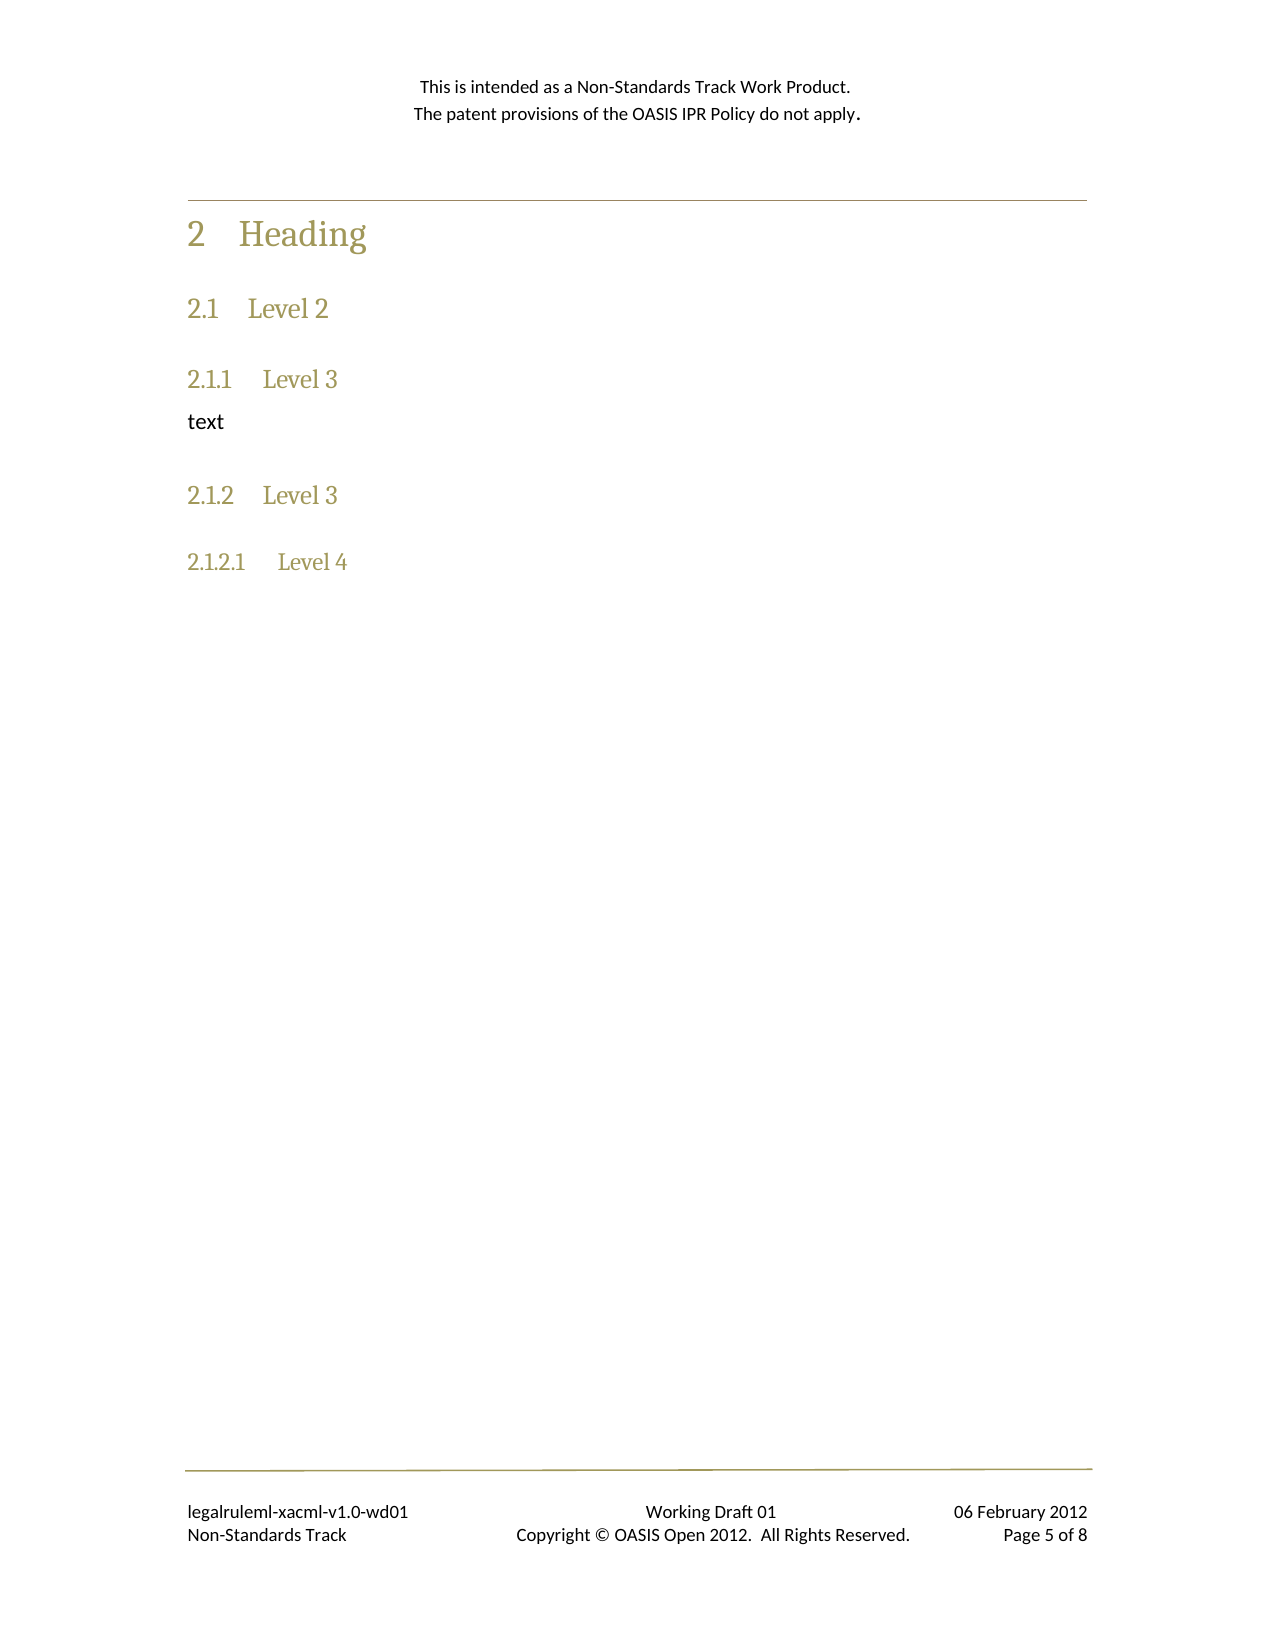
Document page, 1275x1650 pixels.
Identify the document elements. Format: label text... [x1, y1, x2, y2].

subtitle Heading [187, 201, 1087, 256]
text text [187, 407, 1087, 435]
subtitle Level 2 [187, 293, 1087, 326]
subtitle Level 3 [187, 480, 1087, 511]
subtitle Level 3 [187, 364, 1087, 395]
subtitle Level 4 [187, 548, 1087, 577]
